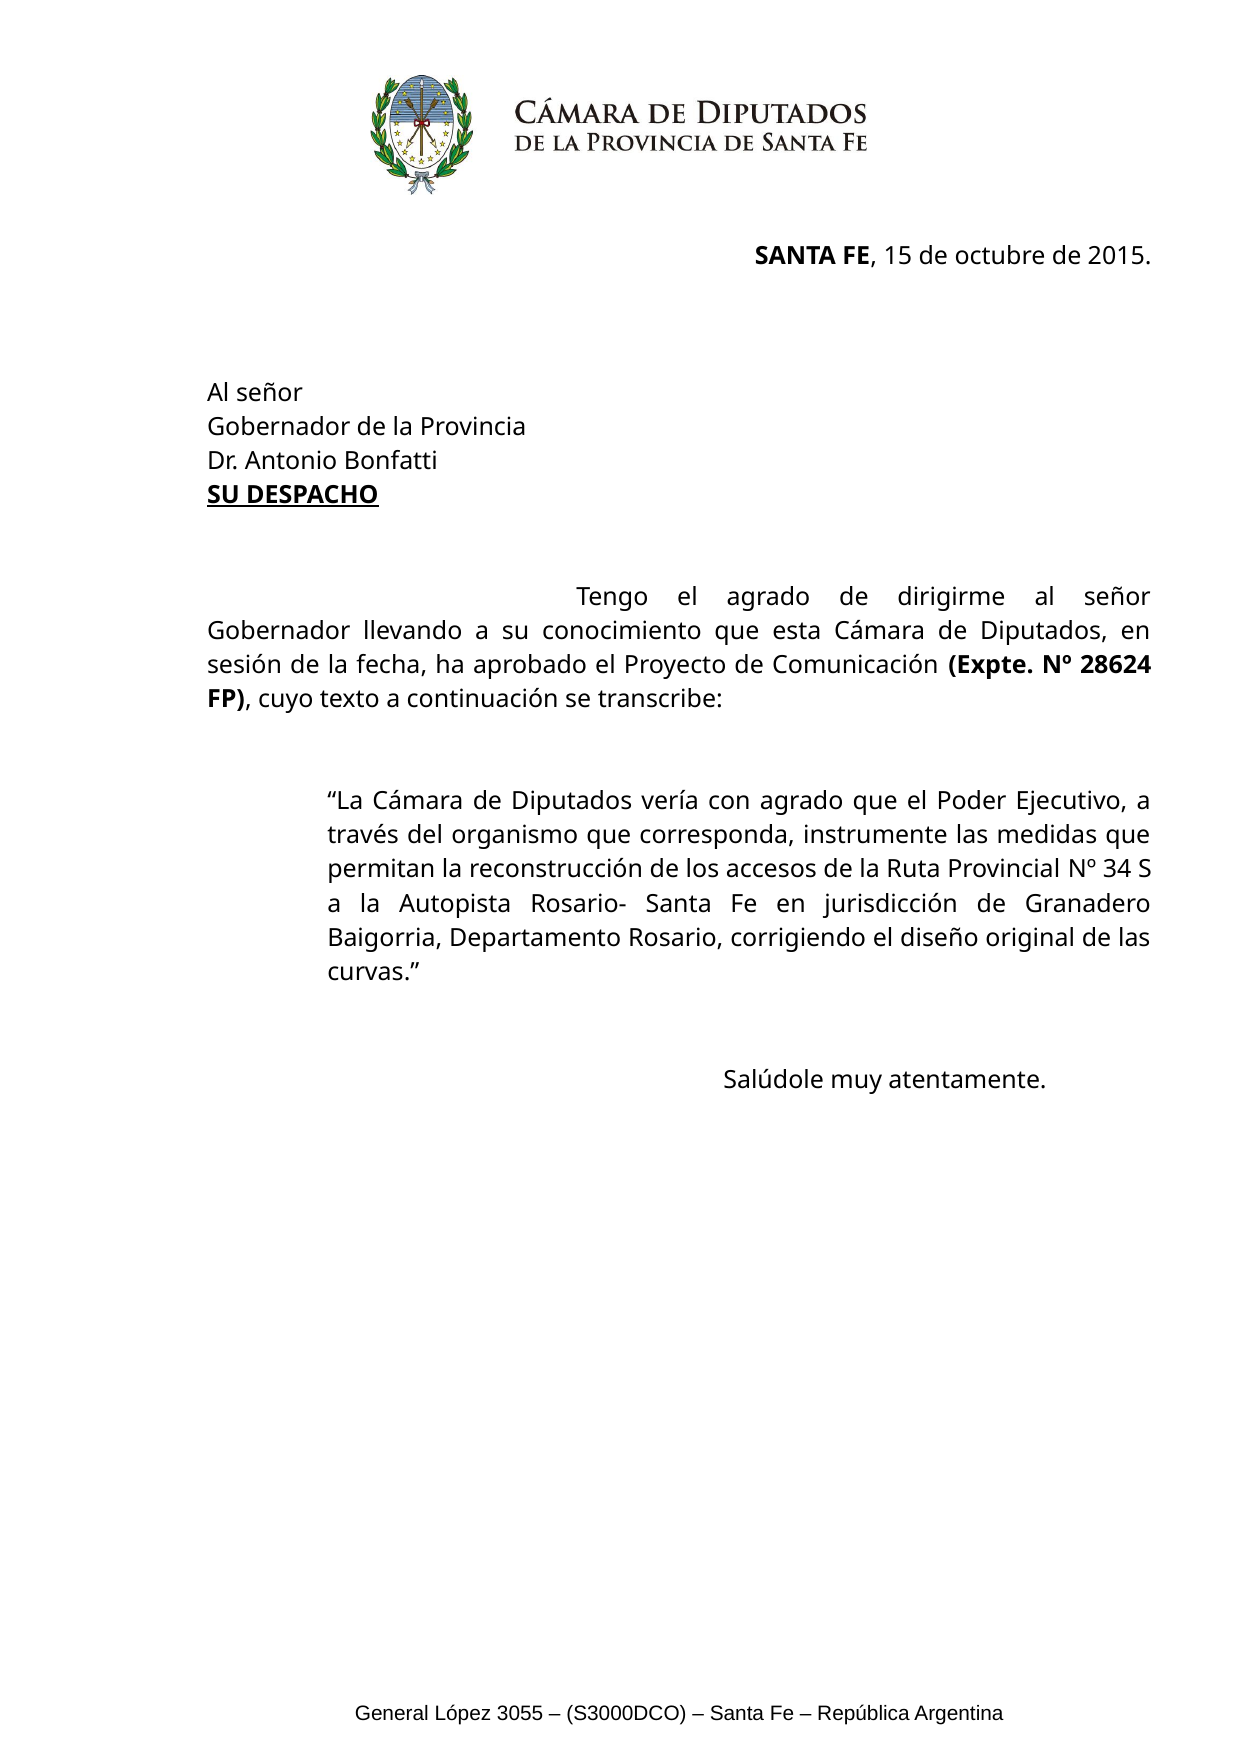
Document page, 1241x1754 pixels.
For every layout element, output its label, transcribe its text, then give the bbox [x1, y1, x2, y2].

text “La Cámara de Diputados vería con agrado que el Poder Ejecutivo, a través del organismo que corresponda, instrumente las medidas que permitan la reconstrucción de los accesos de la Ruta Provincial Nº 34 S a la Autopista Rosario- Santa Fe en jurisdicción de Granadero Baigorria, Departamento Rosario, corrigiendo el diseño original de las curvas.” [327, 783, 1152, 987]
text SANTA FE, 15 de octubre de 2015. [207, 238, 1152, 272]
text Al señor [207, 374, 1152, 408]
picture [370, 75, 867, 199]
text Gobernador de la Provincia [207, 408, 1152, 442]
text SU DESPACHO [207, 476, 1152, 511]
text Salúdole muy atentamente. [649, 1061, 1152, 1096]
text Dr. Antonio Bonfatti [207, 442, 1152, 476]
text Tengo el agrado de dirigirme al señor Gobernador llevando a su conocimiento que esta Cámara de Diputados, en sesión de la fecha, ha aprobado el Proyecto de Comunicación (Expte. Nº 28624 FP), cuyo texto a continuación se transcribe: [207, 579, 1152, 715]
